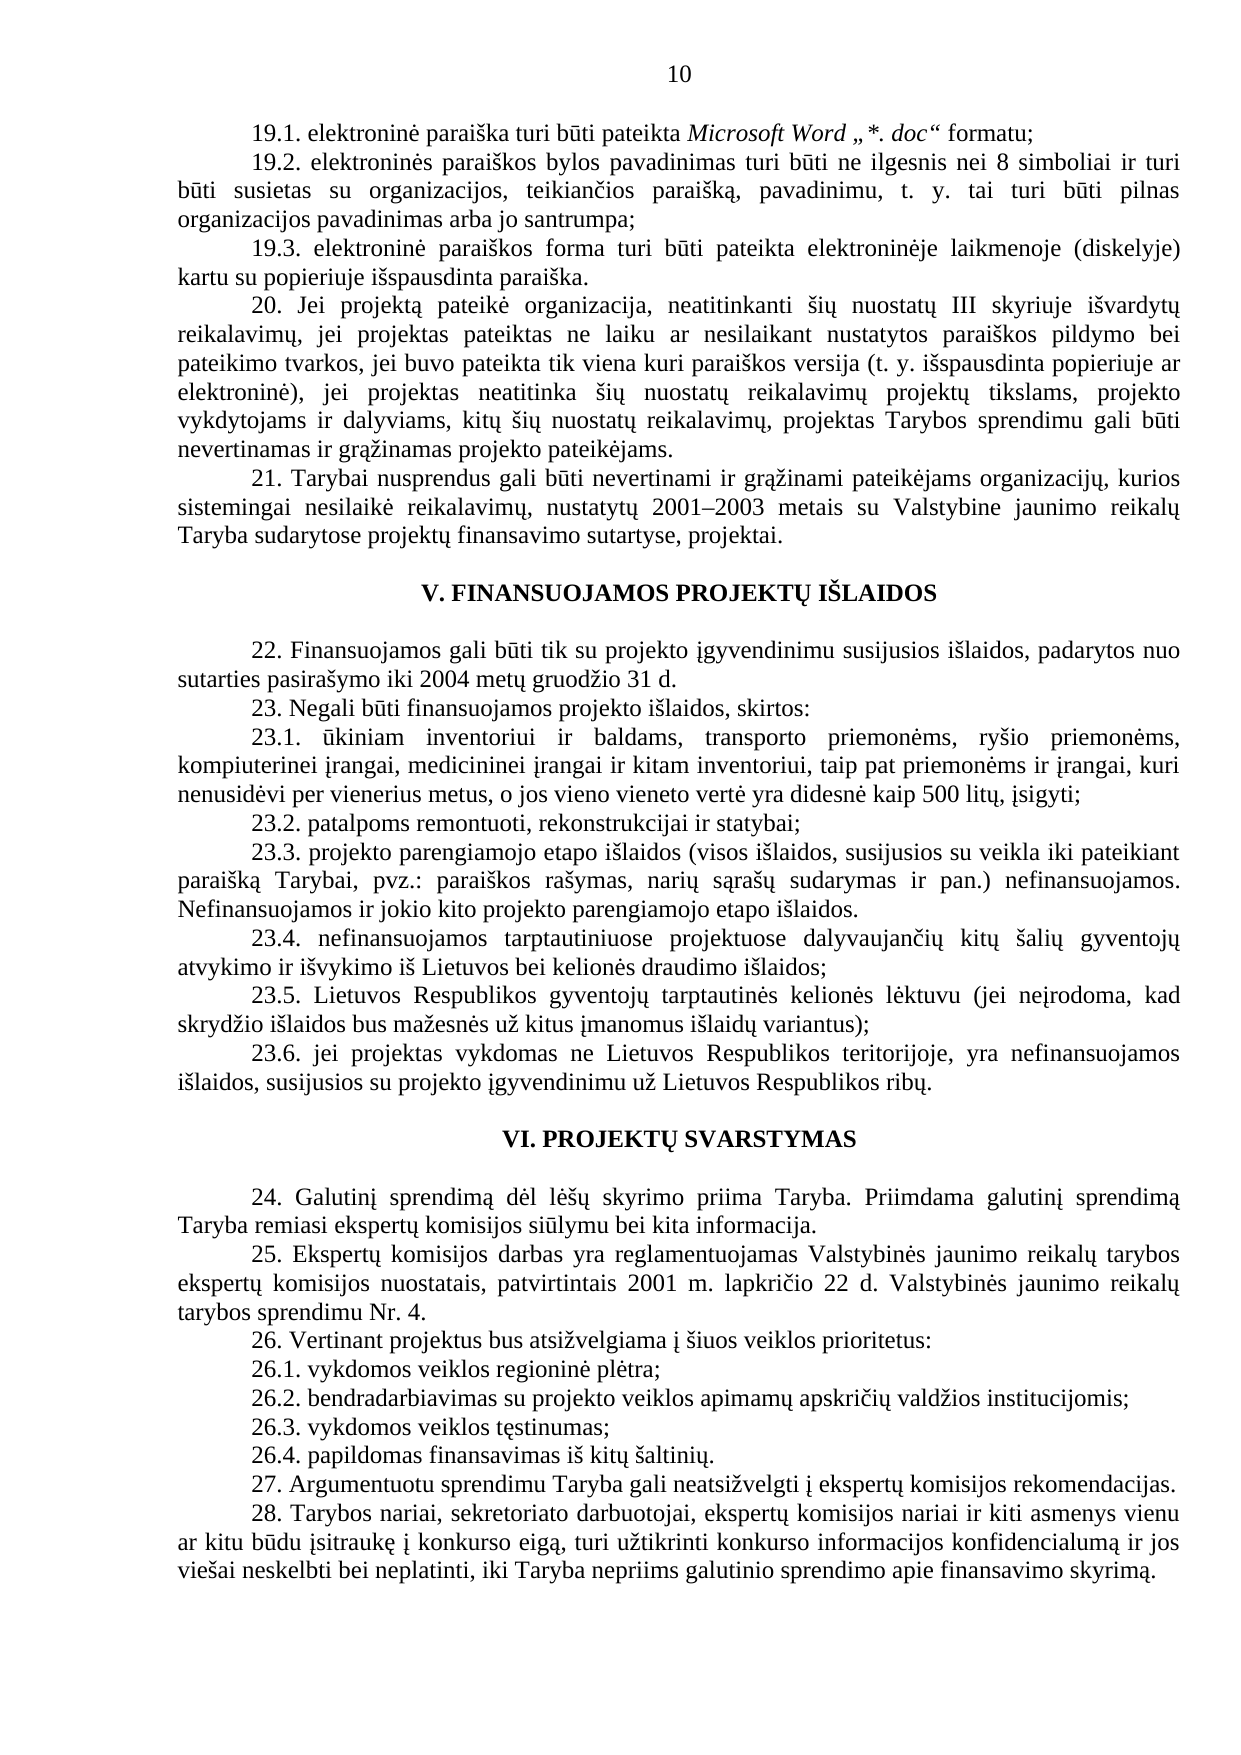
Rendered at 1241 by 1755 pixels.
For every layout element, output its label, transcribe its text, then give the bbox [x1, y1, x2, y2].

text 28. Tarybos nariai, sekretoriato darbuotojai, ekspertų komisijos nariai ir kiti asmenys vienu ar kitu būdu įsitraukę į konkurso eigą, turi užtikrinti konkurso informacijos konfidencialumą ir jos viešai neskelbti bei neplatinti, iki Taryba nepriims galutinio sprendimo apie finansavimo skyrimą. [177, 1498, 1181, 1584]
text 23.5. Lietuvos Respublikos gyventojų tarptautinės kelionės lėktuvu (jei neįrodoma, kad skrydžio išlaidos bus mažesnės už kitus įmanomus išlaidų variantus); [177, 981, 1181, 1038]
text 21. Tarybai nusprendus gali būti nevertinami ir grąžinami pateikėjams organizacijų, kurios sistemingai nesilaikė reikalavimų, nustatytų 2001–2003 metais su Valstybine jaunimo reikalų Taryba sudarytose projektų finansavimo sutartyse, projektai. [177, 463, 1181, 549]
text 26. Vertinant projektus bus atsižvelgiama į šiuos veiklos prioritetus: [177, 1326, 1181, 1354]
text VI. Projektų svarstymas [177, 1124, 1181, 1153]
text 23.4. nefinansuojamos tarptautiniuose projektuose dalyvaujančių kitų šalių gyventojų atvykimo ir išvykimo iš Lietuvos bei kelionės draudimo išlaidos; [177, 923, 1181, 981]
text 25. Ekspertų komisijos darbas yra reglamentuojamas Valstybinės jaunimo reikalų tarybos ekspertų komisijos nuostatais, patvirtintais 2001 m. lapkričio 22 d. Valstybinės jaunimo reikalų tarybos sprendimu Nr. 4. [177, 1239, 1181, 1326]
text 24. Galutinį sprendimą dėl lėšų skyrimo priima Taryba. Priimdama galutinį sprendimą Taryba remiasi ekspertų komisijos siūlymu bei kita informacija. [177, 1182, 1181, 1239]
text 27. Argumentuotu sprendimu Taryba gali neatsižvelgti į ekspertų komisijos rekomendacijas. [177, 1469, 1181, 1498]
text 23.3. projekto parengiamojo etapo išlaidos (visos išlaidos, susijusios su veikla iki pateikiant paraišką Tarybai, pvz.: paraiškos rašymas, narių sąrašų sudarymas ir pan.) nefinansuojamos. Nefinansuojamos ir jokio kito projekto parengiamojo etapo išlaidos. [177, 837, 1181, 923]
text 26.1. vykdomos veiklos regioninė plėtra; [177, 1354, 1181, 1383]
text 19.3. elektroninė paraiškos forma turi būti pateikta elektroninėje laikmenoje (diskelyje) kartu su popieriuje išspausdinta paraiška. [177, 233, 1181, 291]
text V. Finansuojamos projektų išlaidos [177, 578, 1181, 607]
text 22. Finansuojamos gali būti tik su projekto įgyvendinimu susijusios išlaidos, padarytos nuo sutarties pasirašymo iki 2004 metų gruodžio 31 d. [177, 636, 1181, 693]
text 26.2. bendradarbiavimas su projekto veiklos apimamų apskričių valdžios institucijomis; [177, 1383, 1181, 1412]
text 23.1. ūkiniam inventoriui ir baldams, transporto priemonėms, ryšio priemonėms, kompiuterinei įrangai, medicininei įrangai ir kitam inventoriui, taip pat priemonėms ir įrangai, kuri nenusidėvi per vienerius metus, o jos vieno vieneto vertė yra didesnė kaip 500 litų, įsigyti; [177, 722, 1181, 808]
text 26.4. papildomas finansavimas iš kitų šaltinių. [177, 1441, 1181, 1469]
text 19.1. elektroninė paraiška turi būti pateikta Microsoft Word „*. doc“ formatu; [177, 118, 1181, 147]
text 19.2. elektroninės paraiškos bylos pavadinimas turi būti ne ilgesnis nei 8 simboliai ir turi būti susietas su organizacijos, teikiančios paraišką, pavadinimu, t. y. tai turi būti pilnas organizacijos pavadinimas arba jo santrumpa; [177, 147, 1181, 233]
text 26.3. vykdomos veiklos tęstinumas; [177, 1412, 1181, 1441]
text 23. Negali būti finansuojamos projekto išlaidos, skirtos: [177, 693, 1181, 722]
text 23.6. jei projektas vykdomas ne Lietuvos Respublikos teritorijoje, yra nefinansuojamos išlaidos, susijusios su projekto įgyvendinimu už Lietuvos Respublikos ribų. [177, 1038, 1181, 1096]
text 20. Jei projektą pateikė organizacija, neatitinkanti šių nuostatų III skyriuje išvardytų reikalavimų, jei projektas pateiktas ne laiku ar nesilaikant nustatytos paraiškos pildymo bei pateikimo tvarkos, jei buvo pateikta tik viena kuri paraiškos versija (t. y. išspausdinta popieriuje ar elektroninė), jei projektas neatitinka šių nuostatų reikalavimų projektų tikslams, projekto vykdytojams ir dalyviams, kitų šių nuostatų reikalavimų, projektas Tarybos sprendimu gali būti nevertinamas ir grąžinamas projekto pateikėjams. [177, 291, 1181, 463]
text 23.2. patalpoms remontuoti, rekonstrukcijai ir statybai; [177, 808, 1181, 837]
